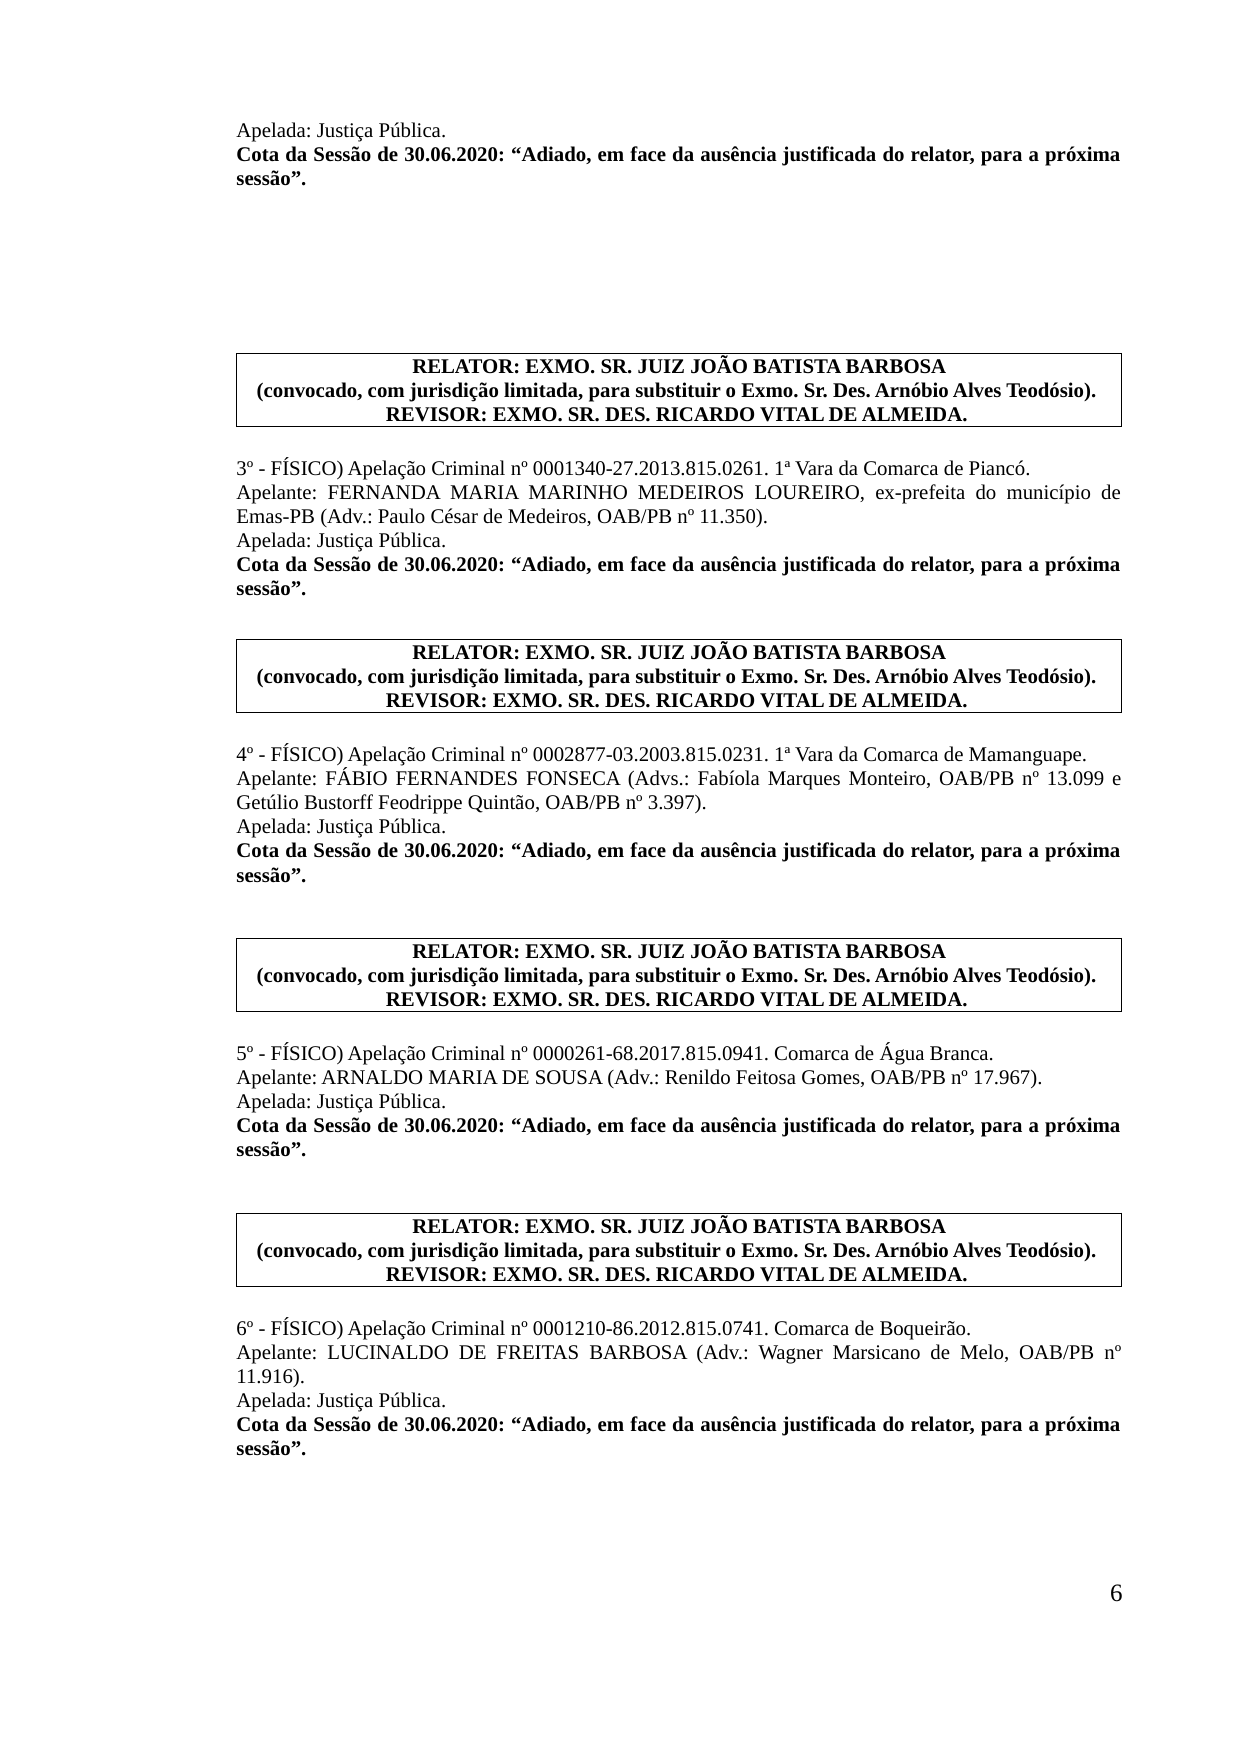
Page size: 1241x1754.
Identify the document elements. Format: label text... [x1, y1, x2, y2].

text RELATOR: EXMO. SR. JUIZ JOÃO BATISTA BARBOSA [237, 640, 1121, 663]
text REVISOR: EXMO. SR. DES. RICARDO VITAL DE ALMEIDA. [237, 401, 1121, 426]
text Cota da Sessão de 30.06.2020: “Adiado, em face da ausência justificada do relator, para a próxima sessão”. [236, 552, 1122, 600]
text Apelante: ARNALDO MARIA DE SOUSA (Adv.: Renildo Feitosa Gomes, OAB/PB nº 17.967). [236, 1065, 1122, 1089]
text Cota da Sessão de 30.06.2020: “Adiado, em face da ausência justificada do relator, para a próxima sessão”. [236, 142, 1122, 190]
text Apelada: Justiça Pública. [236, 1089, 1122, 1113]
text REVISOR: EXMO. SR. DES. RICARDO VITAL DE ALMEIDA. [237, 986, 1121, 1011]
text Apelada: Justiça Pública. [236, 528, 1122, 552]
text Apelada: Justiça Pública. [236, 118, 1122, 142]
text REVISOR: EXMO. SR. DES. RICARDO VITAL DE ALMEIDA. [237, 687, 1121, 712]
text 6º - FÍSICO) Apelação Criminal nº 0001210-86.2012.815.0741. Comarca de Boqueirão. [236, 1316, 1122, 1340]
text Cota da Sessão de 30.06.2020: “Adiado, em face da ausência justificada do relator, para a próxima sessão”. [236, 1412, 1122, 1460]
text RELATOR: EXMO. SR. JUIZ JOÃO BATISTA BARBOSA [237, 1214, 1121, 1237]
text 4º - FÍSICO) Apelação Criminal nº 0002877-03.2003.815.0231. 1ª Vara da Comarca de Mamanguape. [236, 742, 1122, 766]
text (convocado, com jurisdição limitada, para substituir o Exmo. Sr. Des. Arnóbio Alves Teodósio). [237, 962, 1121, 986]
text (convocado, com jurisdição limitada, para substituir o Exmo. Sr. Des. Arnóbio Alves Teodósio). [237, 663, 1121, 687]
text Cota da Sessão de 30.06.2020: “Adiado, em face da ausência justificada do relator, para a próxima sessão”. [236, 1113, 1122, 1161]
text (convocado, com jurisdição limitada, para substituir o Exmo. Sr. Des. Arnóbio Alves Teodósio). [237, 377, 1121, 401]
text Apelada: Justiça Pública. [236, 1388, 1122, 1412]
text Apelada: Justiça Pública. [236, 814, 1122, 838]
text Apelante: LUCINALDO DE FREITAS BARBOSA (Adv.: Wagner Marsicano de Melo, OAB/PB nº 11.916). [236, 1340, 1122, 1388]
text (convocado, com jurisdição limitada, para substituir o Exmo. Sr. Des. Arnóbio Alves Teodósio). [237, 1237, 1121, 1261]
text REVISOR: EXMO. SR. DES. RICARDO VITAL DE ALMEIDA. [237, 1261, 1121, 1286]
text Apelante: FÁBIO FERNANDES FONSECA (Advs.: Fabíola Marques Monteiro, OAB/PB nº 13.099 e Getúlio Bustorff Feodrippe Quintão, OAB/PB nº 3.397). [236, 766, 1122, 814]
text Apelante: FERNANDA MARIA MARINHO MEDEIROS LOUREIRO, ex-prefeita do município de Emas-PB (Adv.: Paulo César de Medeiros, OAB/PB nº 11.350). [236, 480, 1122, 528]
text RELATOR: EXMO. SR. JUIZ JOÃO BATISTA BARBOSA [237, 939, 1121, 962]
text 5º - FÍSICO) Apelação Criminal nº 0000261-68.2017.815.0941. Comarca de Água Branca. [236, 1041, 1122, 1065]
text RELATOR: EXMO. SR. JUIZ JOÃO BATISTA BARBOSA [237, 354, 1121, 377]
text 3º - FÍSICO) Apelação Criminal nº 0001340-27.2013.815.0261. 1ª Vara da Comarca de Piancó. [236, 456, 1122, 480]
text Cota da Sessão de 30.06.2020: “Adiado, em face da ausência justificada do relator, para a próxima sessão”. [236, 838, 1122, 887]
